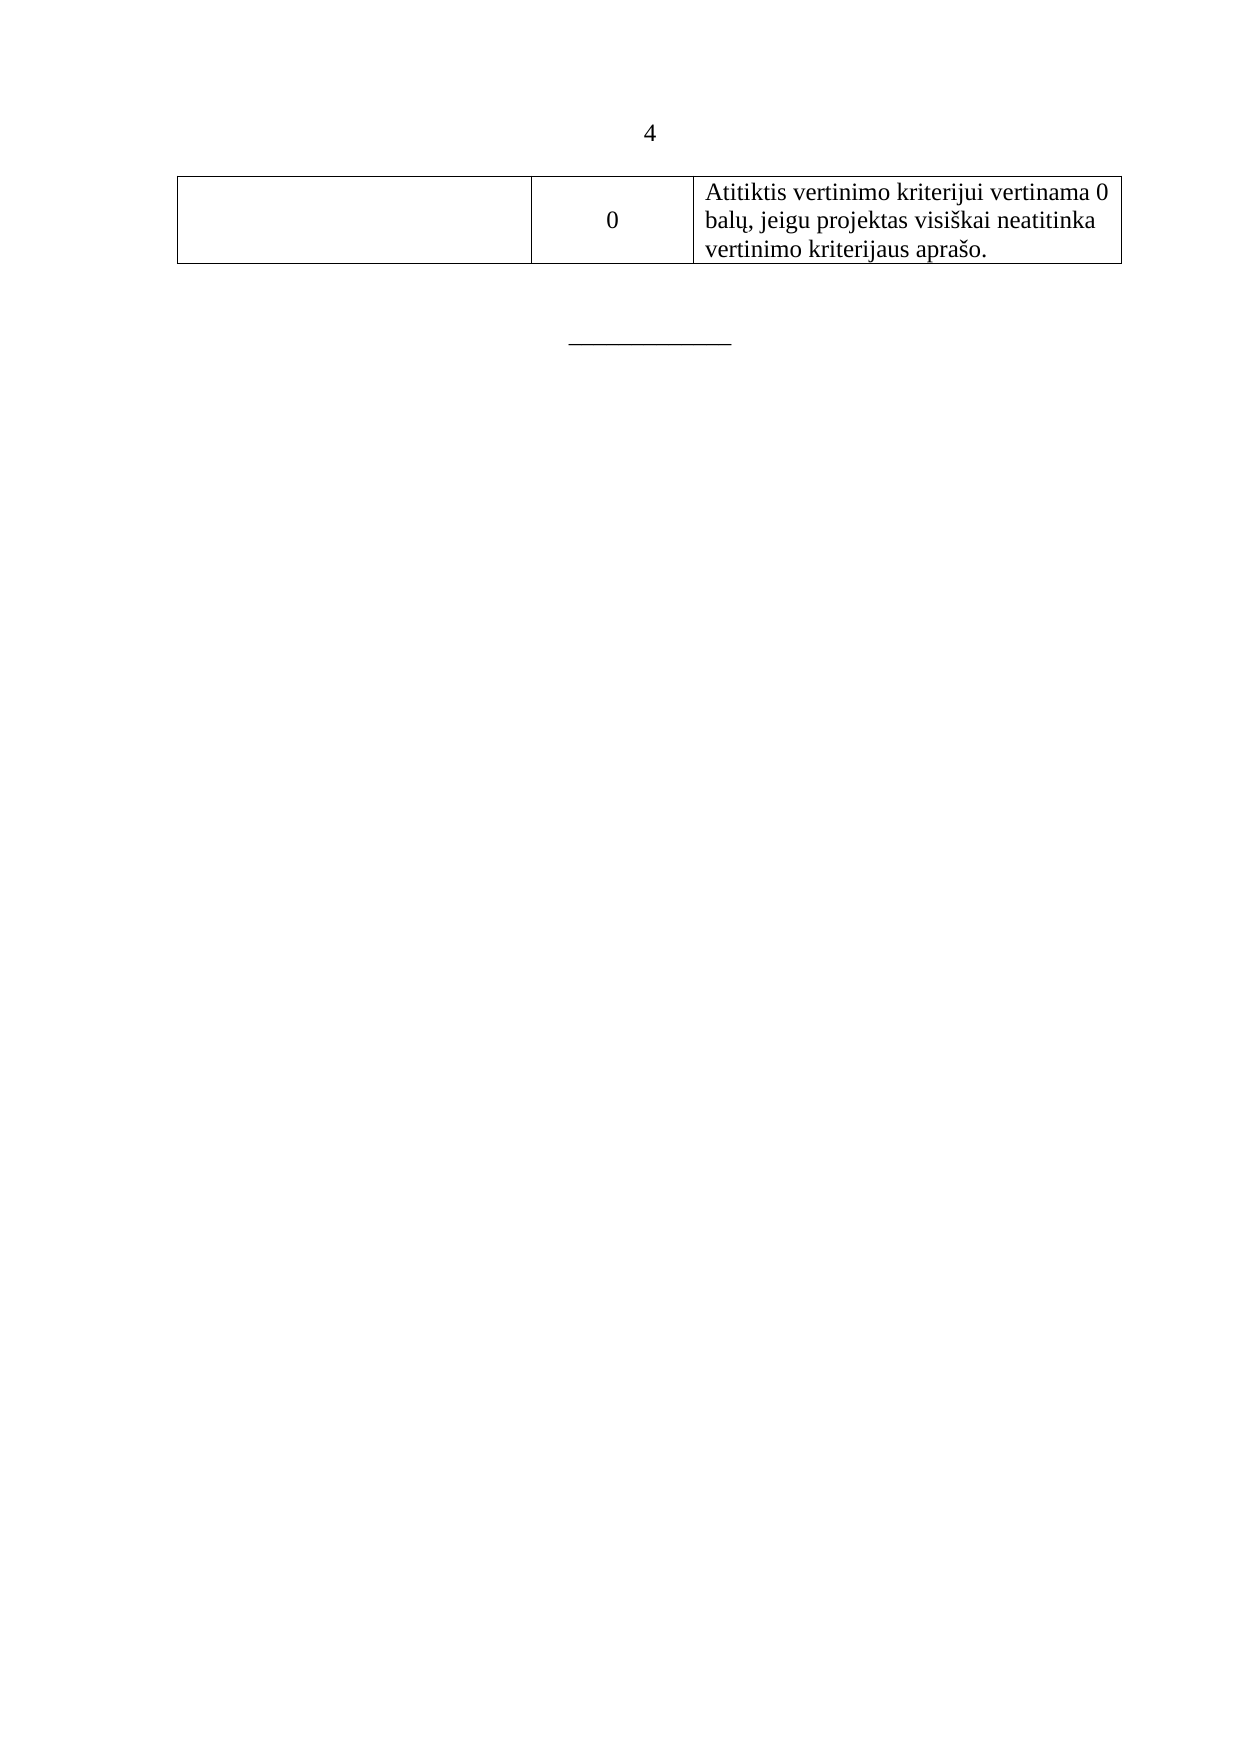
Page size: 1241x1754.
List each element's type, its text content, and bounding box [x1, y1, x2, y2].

table_cell [178, 177, 531, 263]
text _____________ [177, 319, 1122, 348]
table_cell 0 [532, 177, 693, 263]
table_cell Atitiktis vertinimo kriterijui vertinama 0 balų, jeigu projektas visiškai neatitinka vertinimo kriterijaus aprašo. [694, 177, 1121, 263]
